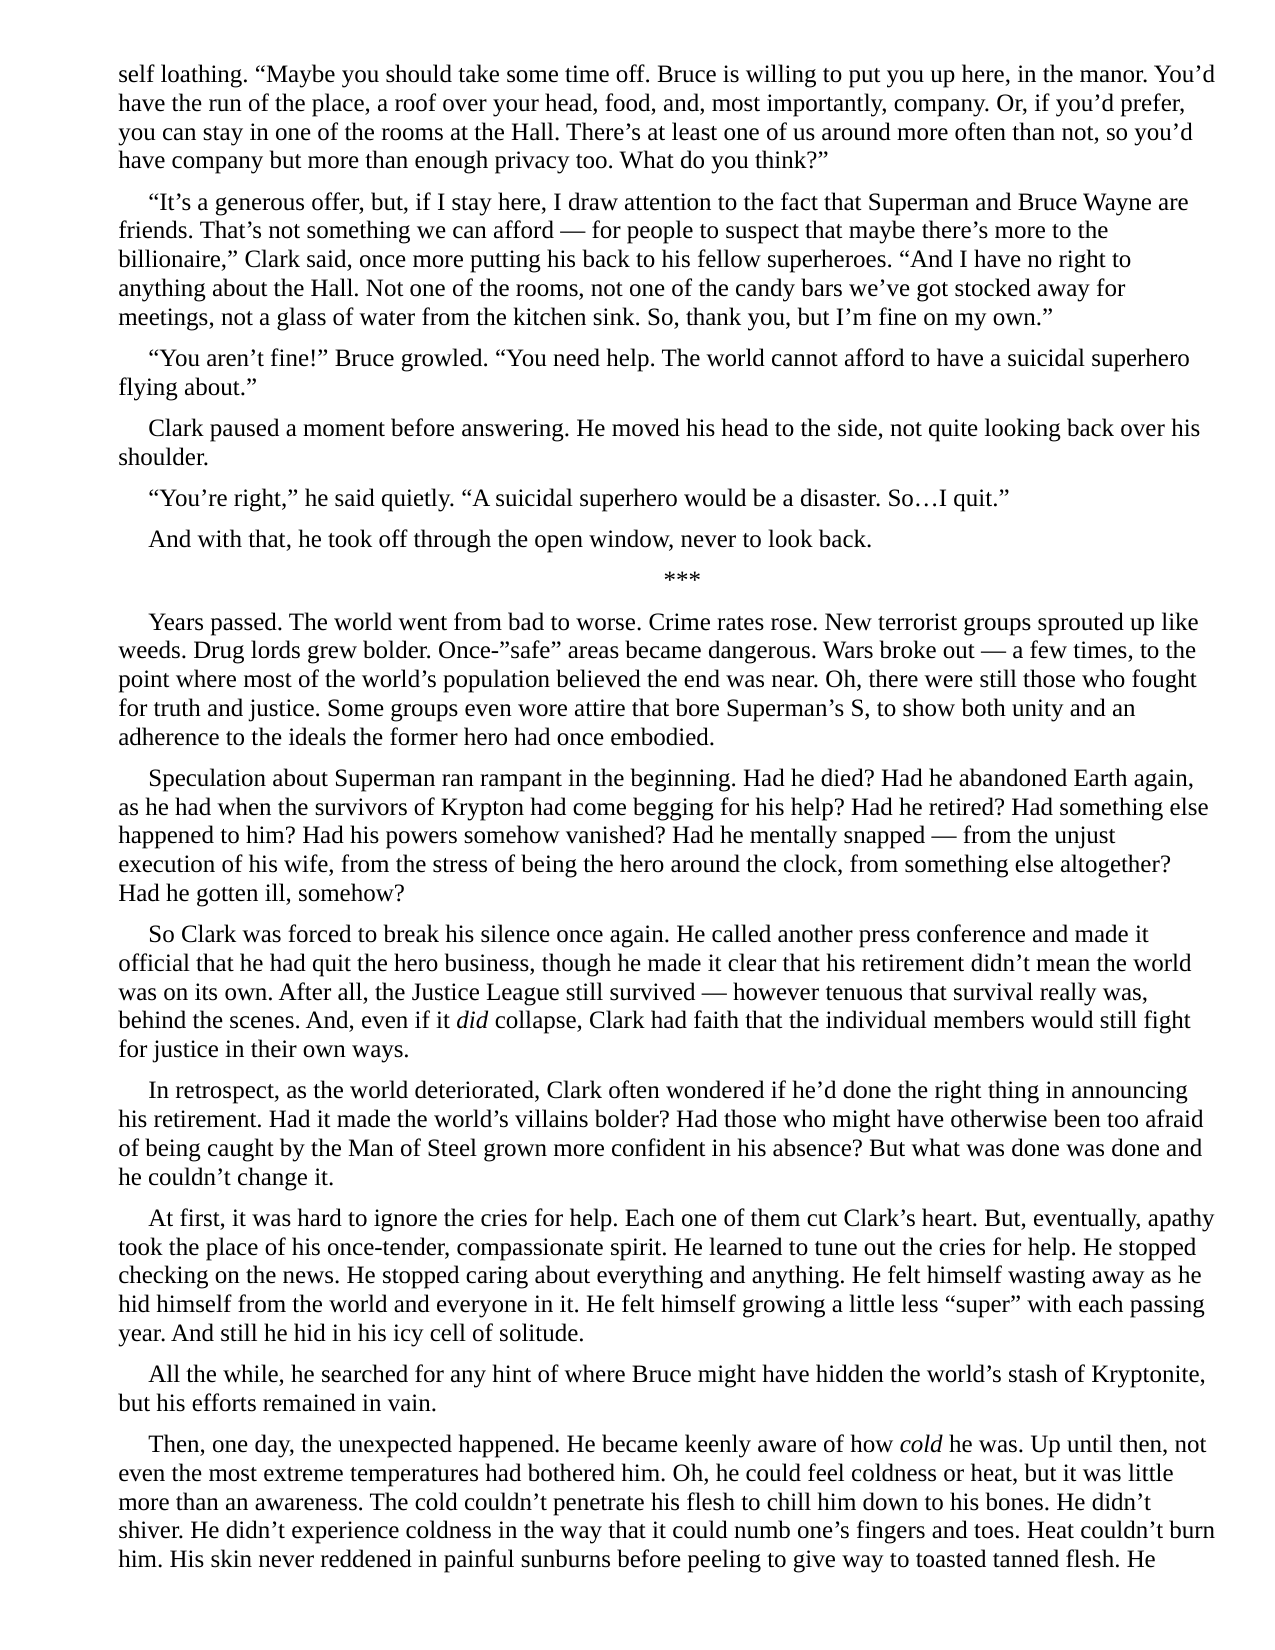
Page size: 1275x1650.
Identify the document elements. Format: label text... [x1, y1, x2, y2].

text “It’s a generous offer, but, if I stay here, I draw attention to the fact that Superman and Bruce Wayne are friends. That’s not something we can afford — for people to suspect that maybe there’s more to the billionaire,” Clark said, once more putting his back to his fellow superheroes. “And I have no right to anything about the Hall. Not one of the rooms, not one of the candy bars we’ve got stocked away for meetings, not a glass of water from the kitchen sink. So, thank you, but I’m fine on my own.” [118, 187, 1216, 330]
text At first, it was hard to ignore the cries for help. Each one of them cut Clark’s heart. But, eventually, apathy took the place of his once-tender, compassionate spirit. He learned to tune out the cries for help. He stopped checking on the news. He stopped caring about everything and anything. He felt himself wasting away as he hid himself from the world and everyone in it. He felt himself growing a little less “super” with each passing year. And still he hid in his icy cell of solitude. [118, 1203, 1216, 1347]
text In retrospect, as the world deteriorated, Clark often wondered if he’d done the right thing in announcing his retirement. Had it made the world’s villains bolder? Had those who might have otherwise been too afraid of being caught by the Man of Steel grown more confident in his absence? But what was done was done and he couldn’t change it. [118, 1075, 1216, 1190]
text Years passed. The world went from bad to worse. Crime rates rose. New terrorist groups sprouted up like weeds. Drug lords grew bolder. Once-”safe” areas became dangerous. Wars broke out — a few times, to the point where most of the world’s population believed the end was near. Oh, there were still those who fought for truth and justice. Some groups even wore attire that bore Superman’s S, to show both unity and an adherence to the ideals the former hero had once embodied. [118, 607, 1216, 750]
text Speculation about Superman ran rampant in the beginning. Had he died? Had he abandoned Earth again, as he had when the survivors of Krypton had come begging for his help? Had he retired? Had something else happened to him? Had his powers somehow vanished? Had he mentally snapped — from the unjust execution of his wife, from the stress of being the hero around the clock, from something else altogether? Had he gotten ill, somehow? [118, 763, 1216, 907]
text Clark paused a moment before answering. He moved his head to the side, not quite looking back over his shoulder. [118, 413, 1216, 470]
text All the while, he searched for any hint of where Bruce might have hidden the world’s stash of Kryptonite, but his efforts remained in vain. [118, 1359, 1216, 1417]
text “You’re right,” he said quietly. “A suicidal superhero would be a disaster. So…I quit.” [118, 483, 1216, 512]
text self loathing. “Maybe you should take some time off. Bruce is willing to put you up here, in the manor. You’d have the run of the place, a roof over your head, food, and, most importantly, company. Or, if you’d prefer, you can stay in one of the rooms at the Hall. There’s at least one of us around more often than not, so you’d have company but more than enough privacy too. What do you think?” [118, 59, 1216, 174]
text “You aren’t fine!” Bruce growled. “You need help. The world cannot afford to have a suicidal superhero flying about.” [118, 343, 1216, 400]
text So Clark was forced to break his silence once again. He called another press conference and made it official that he had quit the hero business, though he made it clear that his retirement didn’t mean the world was on its own. After all, the Justice League still survived — however tenuous that survival really was, behind the scenes. And, even if it did collapse, Clark had faith that the individual members would still fight for justice in their own ways. [118, 919, 1216, 1063]
text *** [118, 565, 1216, 594]
text Then, one day, the unexpected happened. He became keenly aware of how cold he was. Up until then, not even the most extreme temperatures had bothered him. Oh, he could feel coldness or heat, but it was little more than an awareness. The cold couldn’t penetrate his flesh to chill him down to his bones. He didn’t shiver. He didn’t experience coldness in the way that it could numb one’s fingers and toes. Heat couldn’t burn him. His skin never reddened in painful sunburns before peeling to give way to toasted tanned flesh. He [118, 1429, 1216, 1573]
text And with that, he took off through the open window, never to look back. [118, 524, 1216, 553]
